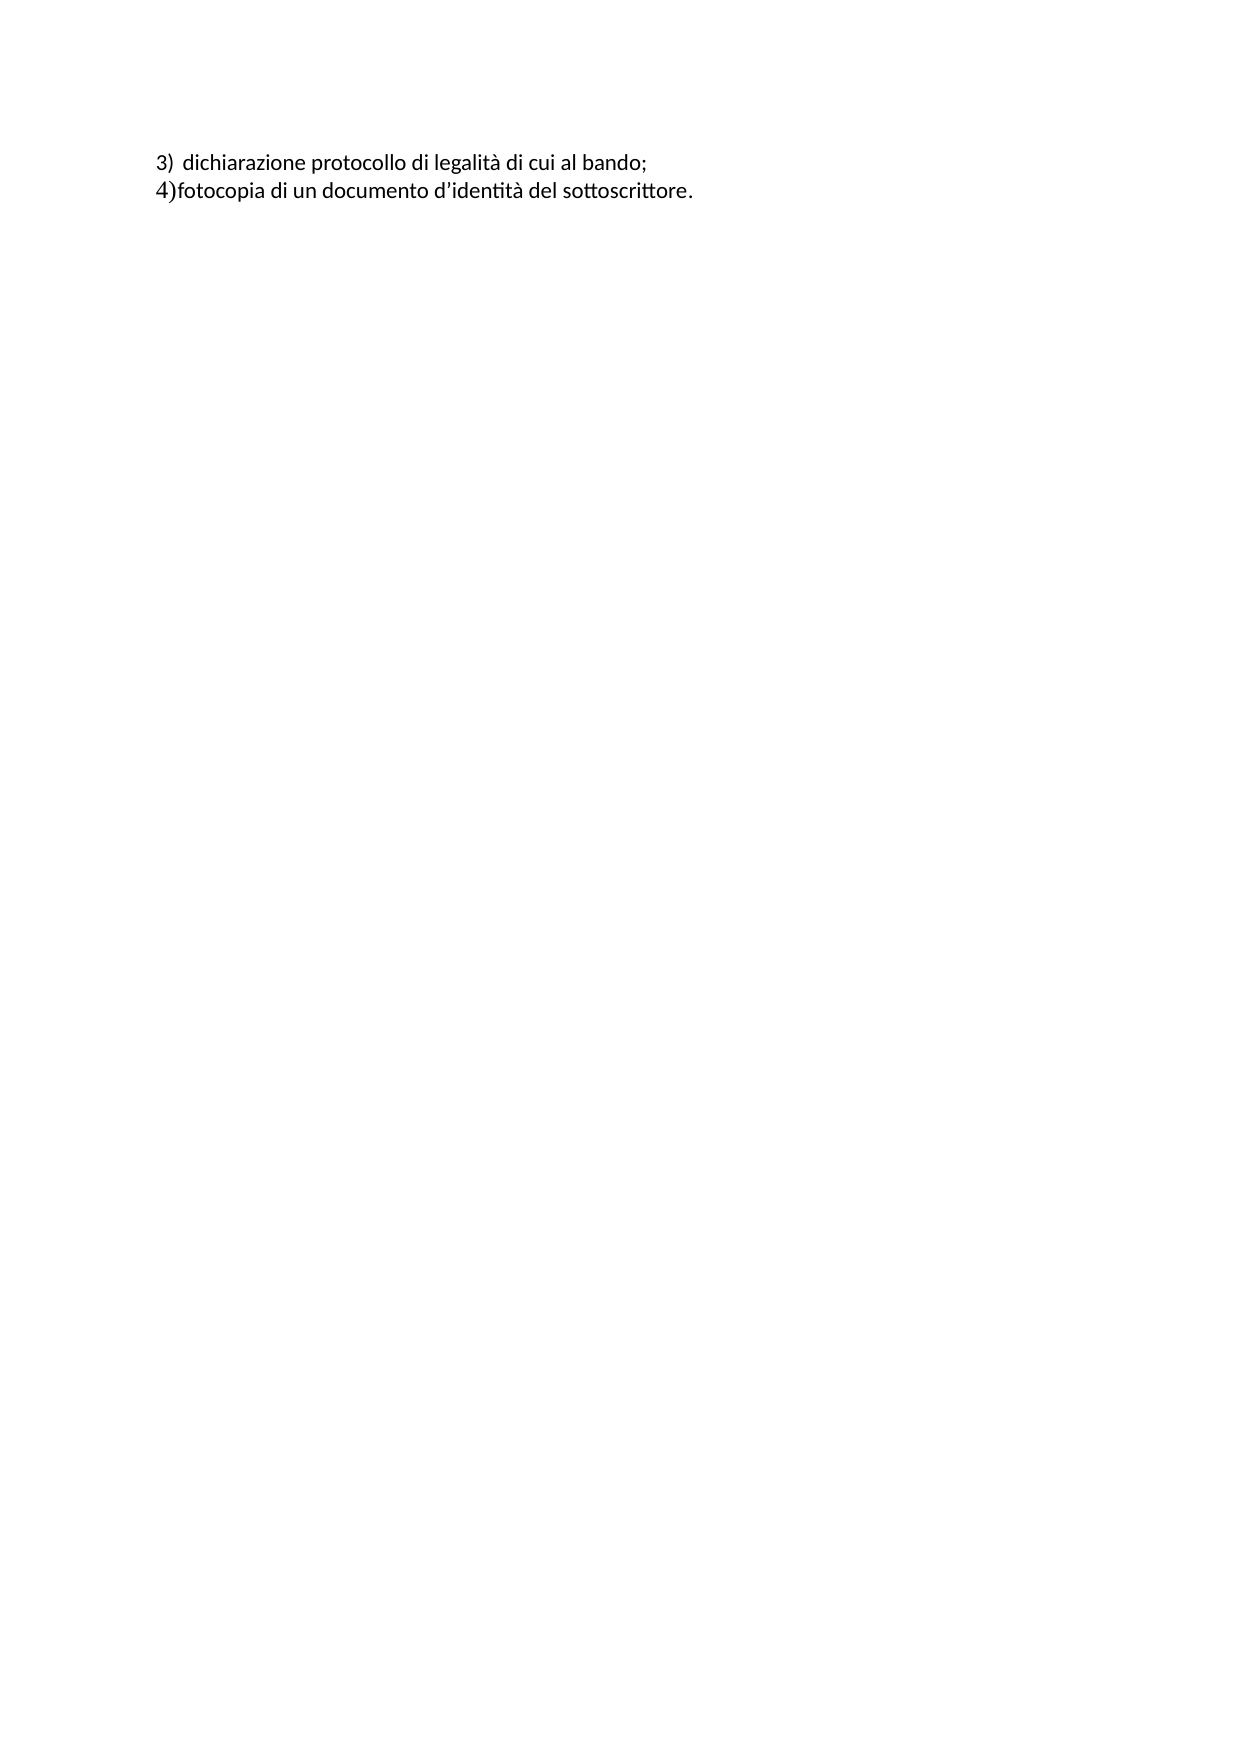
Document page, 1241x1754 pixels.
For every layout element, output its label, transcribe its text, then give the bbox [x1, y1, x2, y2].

list dichiarazione protocollo di legalità di cui al bando; [156, 148, 1122, 176]
list fotocopia di un documento d’identità del sottoscrittore. [156, 176, 1122, 205]
